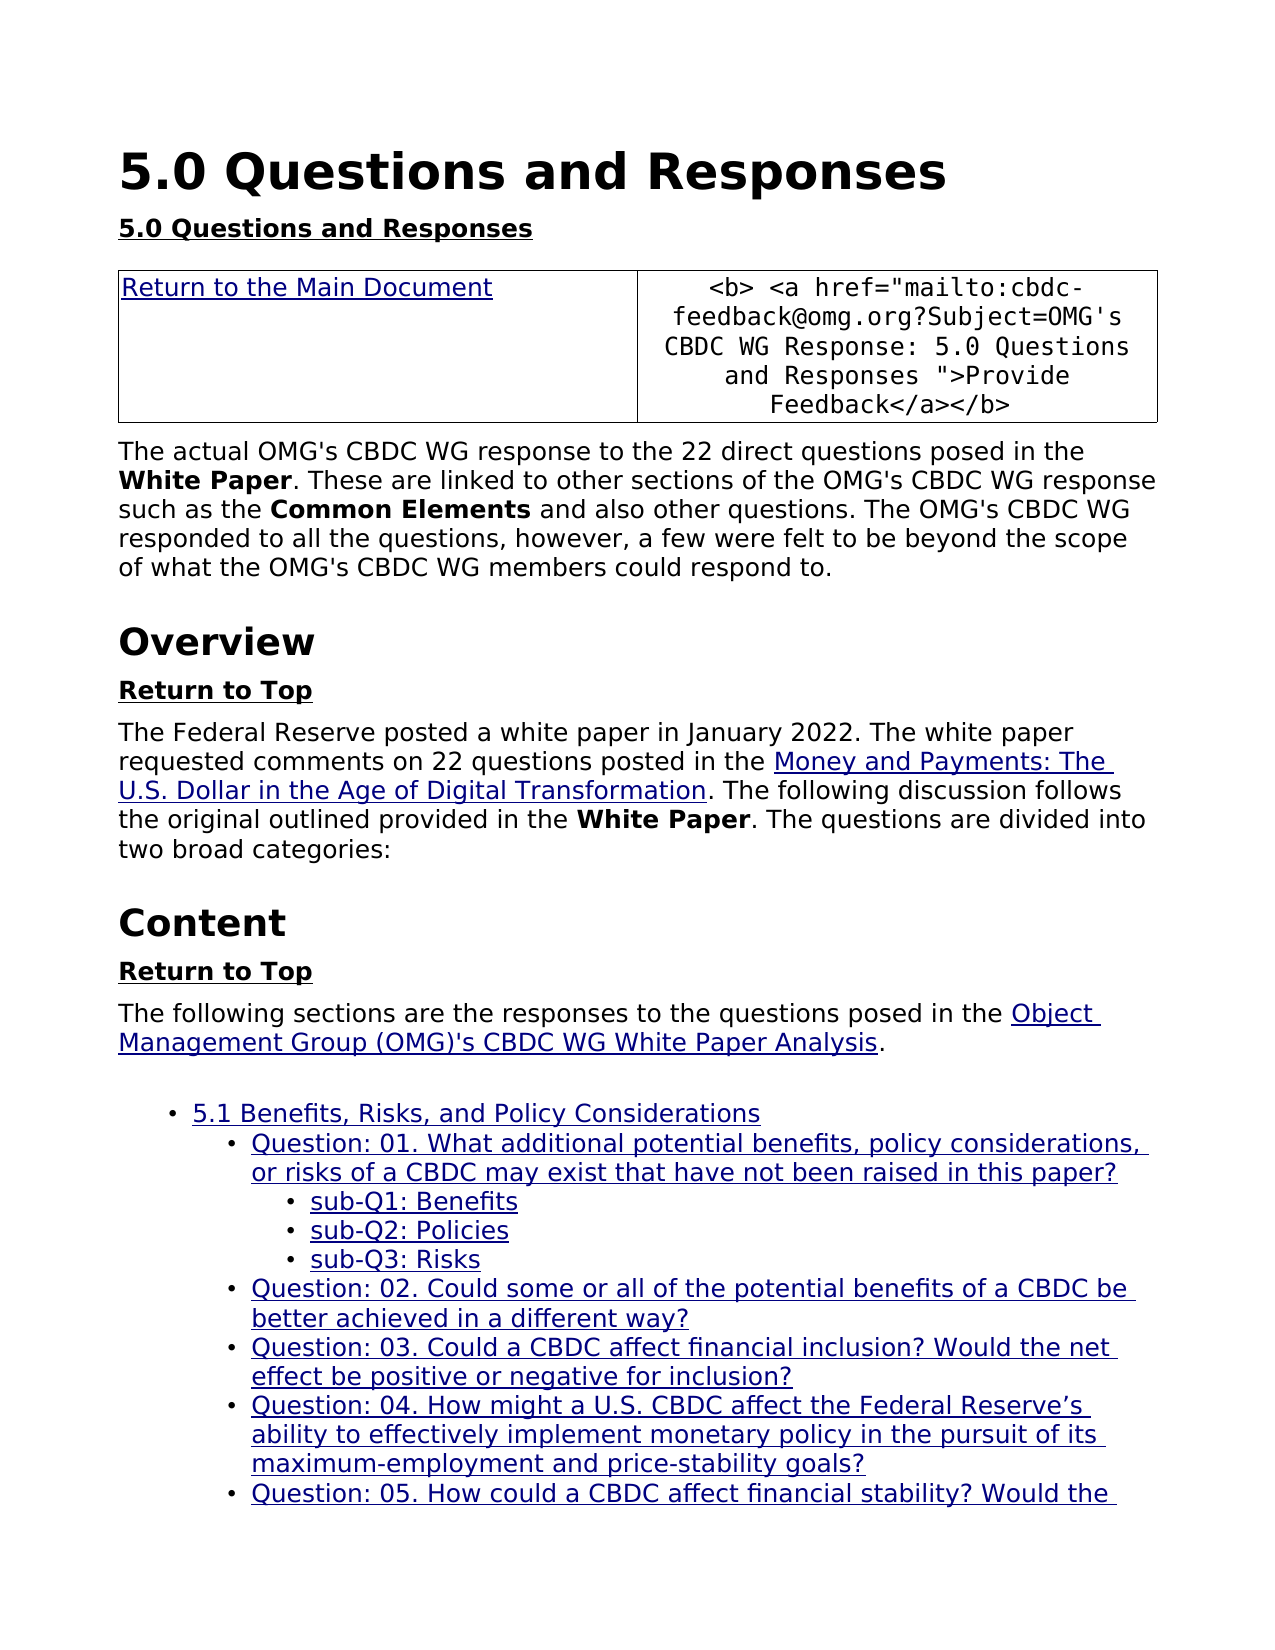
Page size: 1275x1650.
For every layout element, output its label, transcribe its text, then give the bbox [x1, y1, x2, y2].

list sub-Q1: Benefits [295, 1187, 1157, 1216]
table_header <b> <a href="mailto:cbdc-feedback@omg.org?Subject=OMG's CBDC WG Response: 5.0 Questions and Responses ">Provide Feedback</a></b> [638, 271, 1157, 422]
text 5.0 Questions and Responses [118, 214, 1157, 243]
list Question: 02. Could some or all of the potential benefits of a CBDC be better achieved in a different way? [236, 1274, 1157, 1333]
list Question: 03. Could a CBDC affect financial inclusion? Would the net effect be positive or negative for inclusion? [236, 1333, 1157, 1391]
subtitle 5.0 Questions and Responses [118, 143, 1157, 201]
list sub-Q2: Policies [295, 1216, 1157, 1245]
table_header Return to the Main Document [119, 271, 637, 422]
list 5.1 Benefits, Risks, and Policy Considerations [177, 1099, 1157, 1129]
text Return to Top [118, 958, 1157, 987]
list Question: 04. How might a U.S. CBDC affect the Federal Reserve’s ability to effectively implement monetary policy in the pursuit of its maximum-employment and price-stability goals? [236, 1391, 1157, 1479]
text The following sections are the responses to the questions posed in the Object Management Group (OMG)'s CBDC WG White Paper Analysis. [118, 999, 1157, 1058]
subtitle Overview [118, 620, 1157, 664]
list Question: 05. How could a CBDC affect financial stability? Would the [236, 1479, 1157, 1508]
text Return to Top [118, 676, 1157, 706]
list Question: 01. What additional potential benefits, policy considerations, or risks of a CBDC may exist that have not been raised in this paper? [236, 1129, 1157, 1187]
list sub-Q3: Risks [295, 1245, 1157, 1274]
subtitle Content [118, 901, 1157, 945]
text The actual OMG's CBDC WG response to the 22 direct questions posed in the White Paper. These are linked to other sections of the OMG's CBDC WG response such as the Common Elements and also other questions. The OMG's CBDC WG responded to all the questions, however, a few were felt to be beyond the scope of what the OMG's CBDC WG members could respond to. [118, 437, 1157, 583]
text The Federal Reserve posted a white paper in January 2022. The white paper requested comments on 22 questions posted in the Money and Payments: The U.S. Dollar in the Age of Digital Transformation. The following discussion follows the original outlined provided in the White Paper. The questions are divided into two broad categories: [118, 718, 1157, 864]
